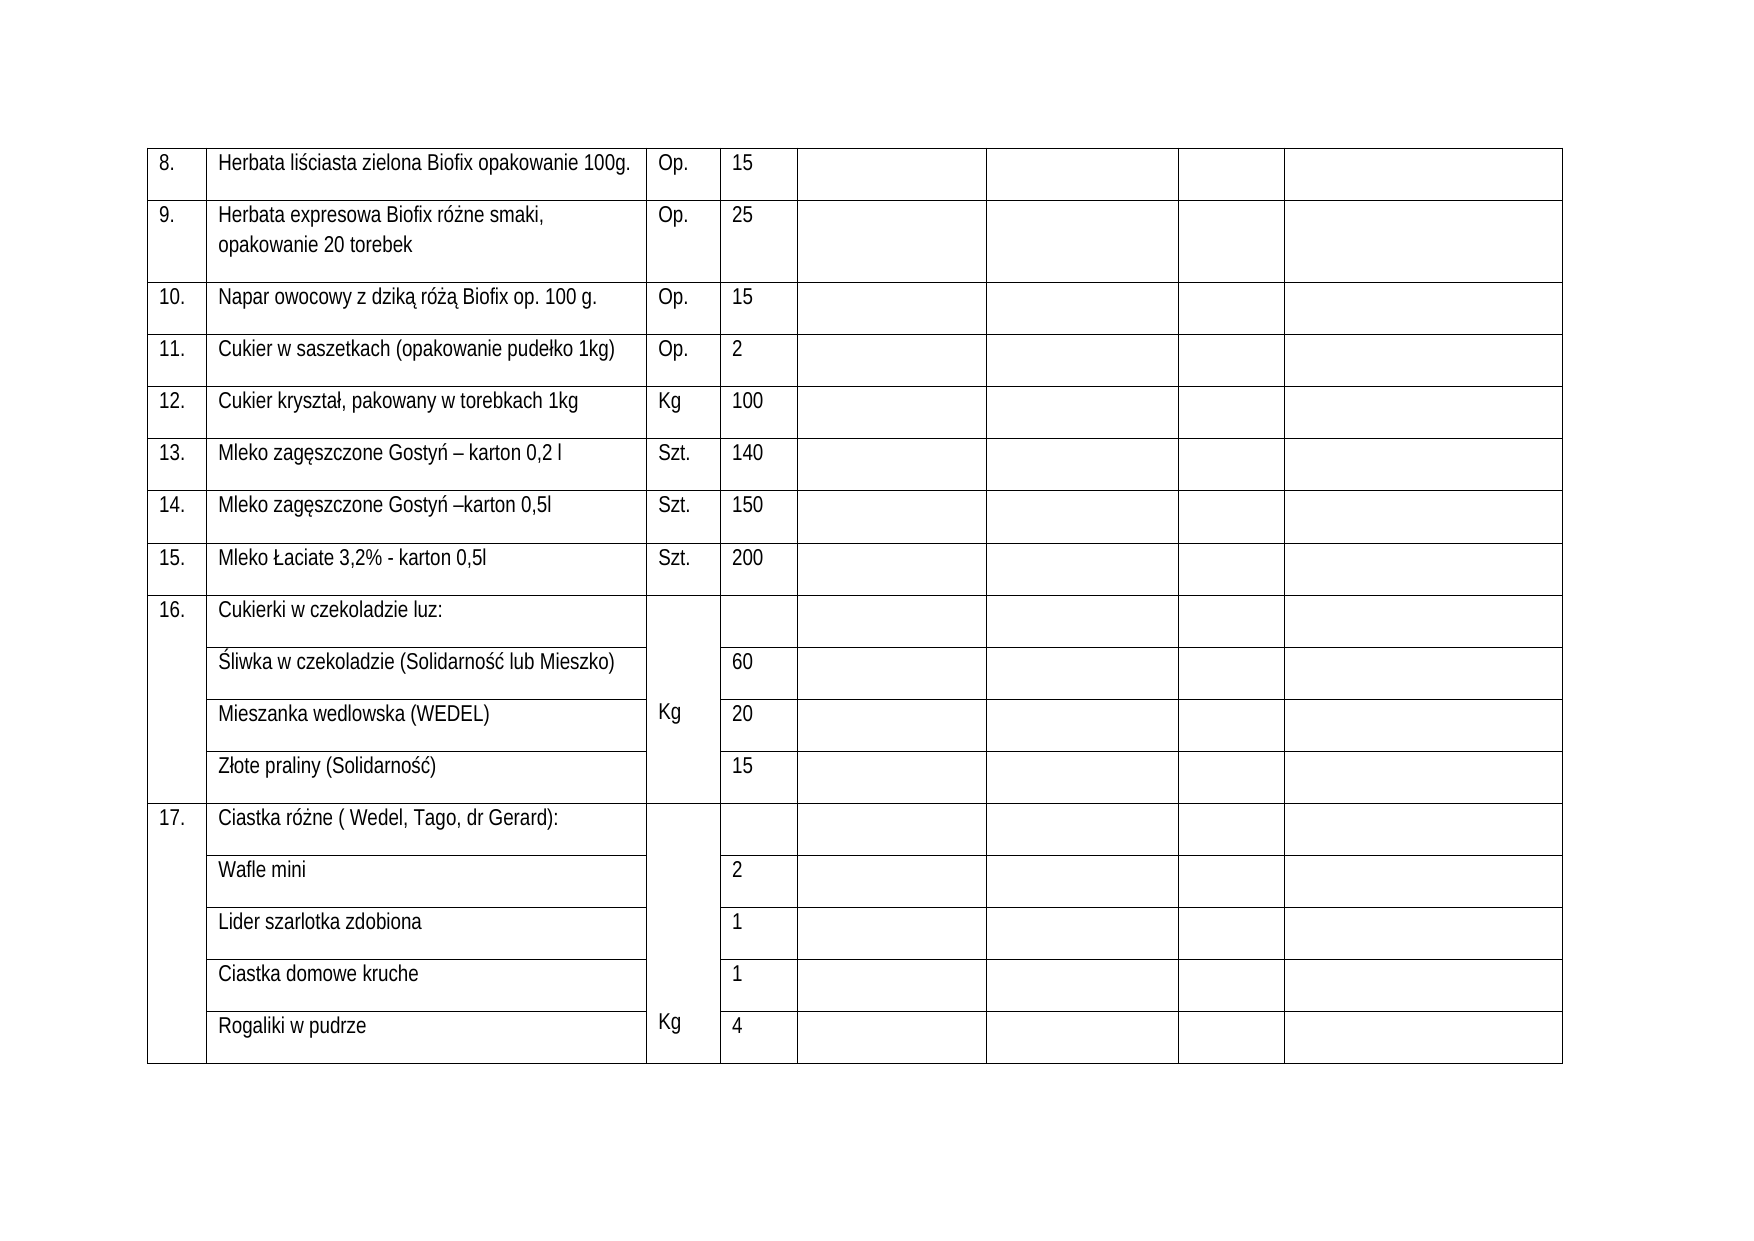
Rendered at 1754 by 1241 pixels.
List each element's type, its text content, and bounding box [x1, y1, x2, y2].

table_cell Rogaliki w pudrze [207, 1012, 646, 1063]
table_cell 60 [721, 648, 797, 699]
table_cell 2 [721, 335, 797, 386]
table_cell [798, 804, 986, 855]
table_cell [987, 856, 1178, 907]
table_cell [987, 752, 1178, 803]
table_cell [1179, 856, 1284, 907]
table_cell Mleko zagęszczone Gostyń –karton 0,5l [207, 491, 646, 542]
table_cell [987, 700, 1178, 751]
table_cell [987, 201, 1178, 282]
table_cell [987, 596, 1178, 647]
table_cell [987, 804, 1178, 855]
table_cell [1285, 804, 1562, 855]
table_cell [798, 752, 986, 803]
table_cell [1179, 804, 1284, 855]
table_cell Op. [647, 201, 720, 282]
table_cell [1285, 908, 1562, 959]
table_cell [987, 544, 1178, 594]
table_cell Kg [647, 596, 720, 803]
table_cell 4 [721, 1012, 797, 1063]
table_cell [1285, 201, 1562, 282]
table_cell [1285, 960, 1562, 1011]
table_cell [148, 491, 206, 542]
table_cell [1285, 700, 1562, 751]
table_cell [1285, 283, 1562, 334]
table_cell [1179, 387, 1284, 438]
table_cell 15 [721, 283, 797, 334]
table_cell [798, 648, 986, 699]
table_cell Herbata expresowa Biofix różne smaki, opakowanie 20 torebek [207, 201, 646, 282]
table_cell Cukierki w czekoladzie luz: [207, 596, 646, 647]
table_cell [798, 960, 986, 1011]
table_cell 15 [721, 149, 797, 200]
table_cell [798, 335, 986, 386]
table_cell [1285, 856, 1562, 907]
table_cell Op. [647, 283, 720, 334]
table_cell [987, 387, 1178, 438]
table_cell [798, 387, 986, 438]
table_cell [1179, 1012, 1284, 1063]
table_cell [798, 491, 986, 542]
table_cell [1285, 335, 1562, 386]
table_cell Napar owocowy z dziką różą Biofix op. 100 g. [207, 283, 646, 334]
table_cell [987, 149, 1178, 200]
table_cell [987, 335, 1178, 386]
table_cell Mleko Łaciate 3,2% - karton 0,5l [207, 544, 646, 594]
table_cell [721, 804, 797, 855]
table_cell [798, 439, 986, 490]
table_cell Lider szarlotka zdobiona [207, 908, 646, 959]
table_cell [798, 149, 986, 200]
table_cell 100 [721, 387, 797, 438]
table_cell Cukier w saszetkach (opakowanie pudełko 1kg) [207, 335, 646, 386]
table_cell Ciastka domowe kruche [207, 960, 646, 1011]
table_cell [148, 804, 206, 1063]
table_cell Mleko zagęszczone Gostyń – karton 0,2 l [207, 439, 646, 490]
table_cell [148, 596, 206, 803]
table_cell Złote praliny (Solidarność) [207, 752, 646, 803]
table_cell [798, 596, 986, 647]
table_cell [987, 960, 1178, 1011]
table_cell Op. [647, 149, 720, 200]
table_cell 150 [721, 491, 797, 542]
table_cell [798, 544, 986, 594]
table_cell [1179, 960, 1284, 1011]
table_cell Mieszanka wedlowska (WEDEL) [207, 700, 646, 751]
table_cell [1285, 1012, 1562, 1063]
table_cell [987, 648, 1178, 699]
table_cell [1179, 752, 1284, 803]
table_cell 1 [721, 908, 797, 959]
table_cell [721, 596, 797, 647]
table_cell [1179, 908, 1284, 959]
table_cell [1179, 700, 1284, 751]
table_cell [798, 856, 986, 907]
table_cell [987, 491, 1178, 542]
table_cell [1179, 335, 1284, 386]
table_cell [1179, 544, 1284, 594]
table_cell [798, 1012, 986, 1063]
table_cell [1179, 201, 1284, 282]
table_cell [1285, 752, 1562, 803]
table_cell [1285, 149, 1562, 200]
table_cell [1179, 149, 1284, 200]
table_cell [148, 201, 206, 282]
table_cell Op. [647, 335, 720, 386]
table_cell [798, 700, 986, 751]
table_cell [1179, 491, 1284, 542]
table_cell Cukier kryształ, pakowany w torebkach 1kg [207, 387, 646, 438]
table_cell 15 [721, 752, 797, 803]
table_cell [148, 335, 206, 386]
table_cell [148, 387, 206, 438]
table_cell [148, 283, 206, 334]
table_cell [1285, 596, 1562, 647]
table_cell Kg [647, 387, 720, 438]
table_cell [987, 908, 1178, 959]
table_cell [1285, 439, 1562, 490]
table_cell Ciastka różne ( Wedel, Tago, dr Gerard): [207, 804, 646, 855]
table_cell Wafle mini [207, 856, 646, 907]
table_cell [1285, 544, 1562, 594]
table_cell [1179, 648, 1284, 699]
table_cell Śliwka w czekoladzie (Solidarność lub Mieszko) [207, 648, 646, 699]
table_cell [1285, 648, 1562, 699]
table_cell [987, 439, 1178, 490]
table_cell [987, 283, 1178, 334]
table_cell [1179, 596, 1284, 647]
table_cell [1179, 283, 1284, 334]
table_cell [987, 1012, 1178, 1063]
table_cell 1 [721, 960, 797, 1011]
table_cell Herbata liściasta zielona Biofix opakowanie 100g. [207, 149, 646, 200]
table_cell [1285, 491, 1562, 542]
table_cell [798, 908, 986, 959]
table_cell Kg [647, 804, 720, 1063]
table_cell [798, 283, 986, 334]
table_cell [148, 149, 206, 200]
table_cell 140 [721, 439, 797, 490]
table_cell Szt. [647, 544, 720, 594]
table_cell [148, 544, 206, 594]
table_cell Szt. [647, 491, 720, 542]
table_cell 25 [721, 201, 797, 282]
table_cell [148, 439, 206, 490]
table_cell Szt. [647, 439, 720, 490]
table_cell [1179, 439, 1284, 490]
table_cell [1285, 387, 1562, 438]
table_cell 2 [721, 856, 797, 907]
table_cell [798, 201, 986, 282]
table_cell 200 [721, 544, 797, 594]
table_cell 20 [721, 700, 797, 751]
